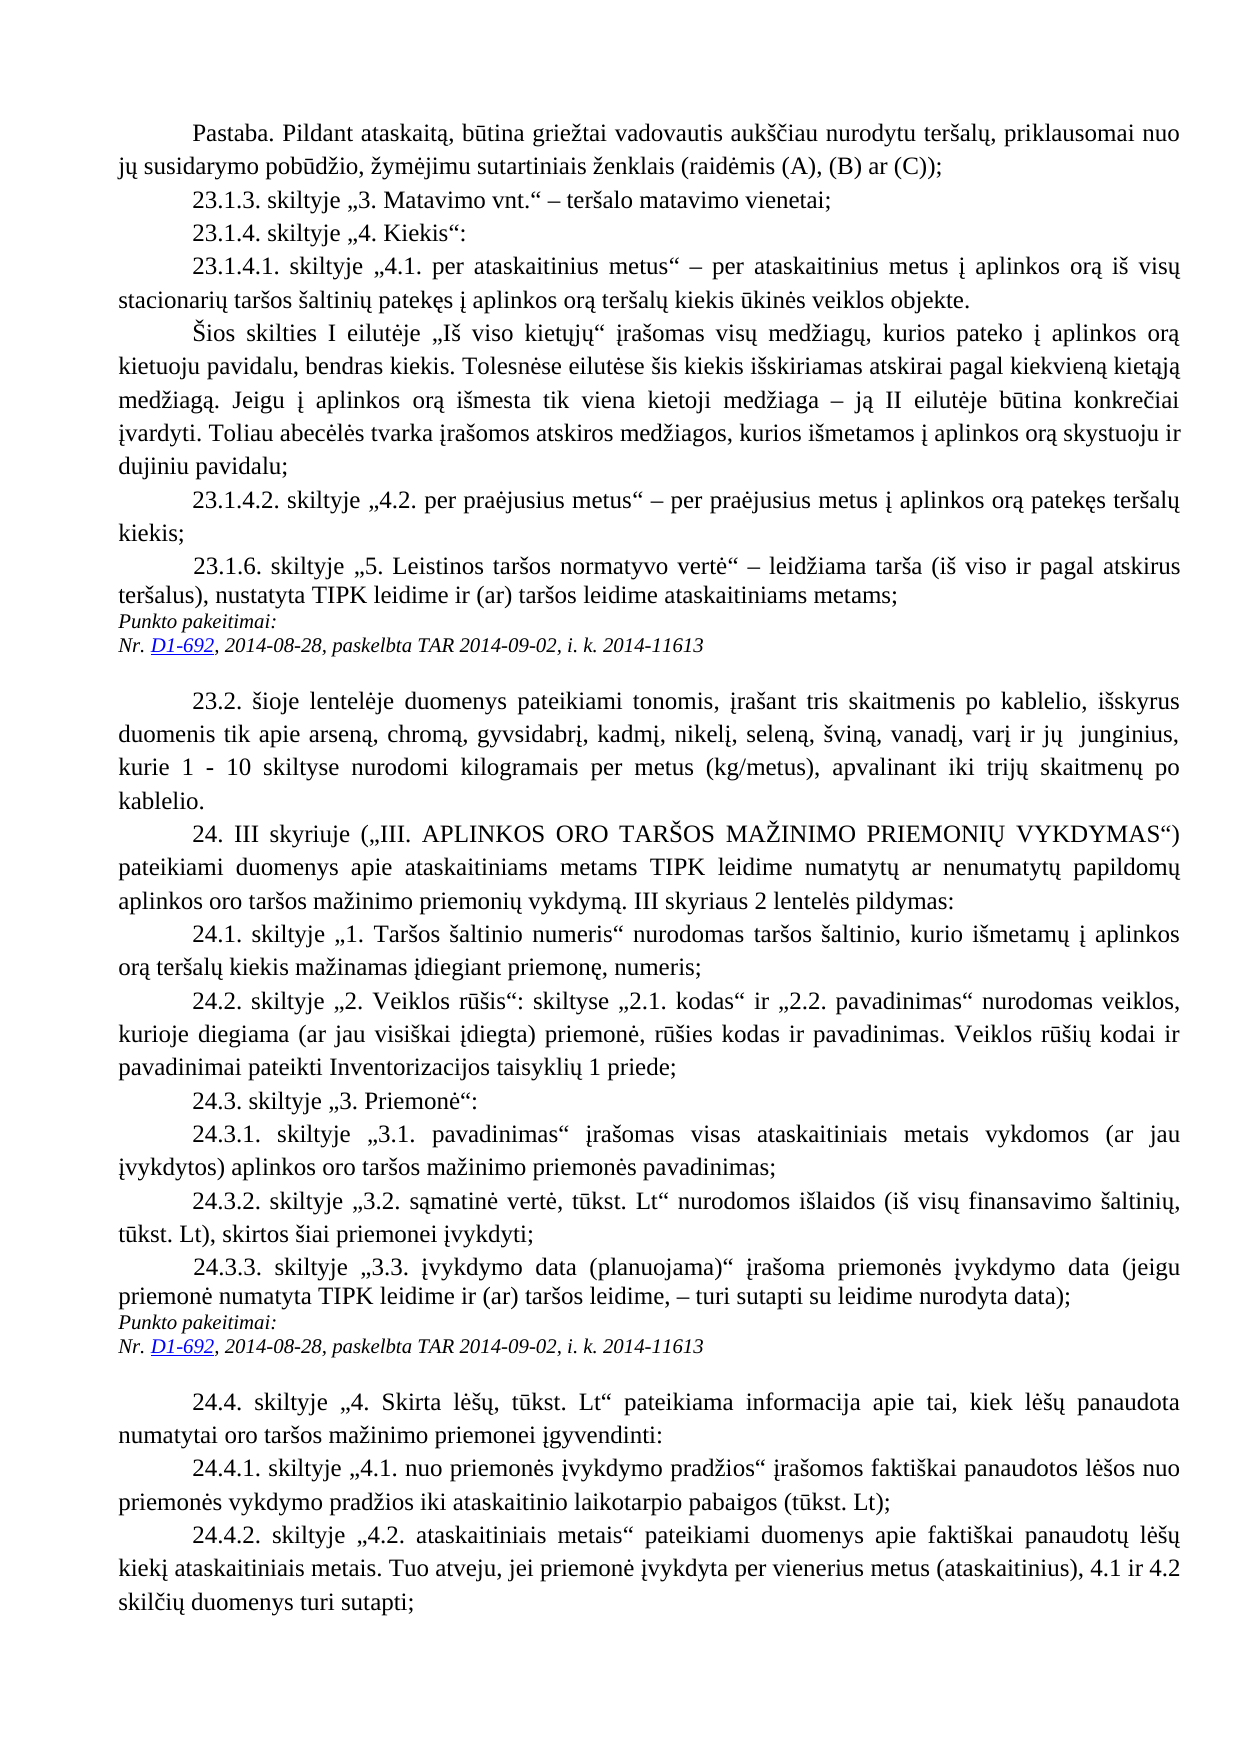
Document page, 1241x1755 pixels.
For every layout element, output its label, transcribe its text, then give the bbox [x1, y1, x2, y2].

text 23.1.4.2. skiltyje „4.2. per praėjusius metus“ – per praėjusius metus į aplinkos orą patekęs teršalų kiekis; [118, 485, 1181, 547]
text 23.1.3. skiltyje „3. Matavimo vnt.“ – teršalo matavimo vienetai; [118, 185, 1181, 213]
text 23.1.6. skiltyje „5. Leistinos taršos normatyvo vertė“ – leidžiama tarša (iš viso ir pagal atskirus teršalus), nustatyta TIPK leidime ir (ar) taršos leidime ataskaitiniams metams; [118, 551, 1181, 609]
text 24.4.1. skiltyje „4.1. nuo priemonės įvykdymo pradžios“ įrašomos faktiškai panaudotos lėšos nuo priemonės vykdymo pradžios iki ataskaitinio laikotarpio pabaigos (tūkst. Lt); [118, 1453, 1181, 1516]
text 24.3.2. skiltyje „3.2. sąmatinė vertė, tūkst. Lt“ nurodomos išlaidos (iš visų finansavimo šaltinių, tūkst. Lt), skirtos šiai priemonei įvykdyti; [118, 1186, 1181, 1248]
text 23.2. šioje lentelėje duomenys pateikiami tonomis, įrašant tris skaitmenis po kablelio, išskyrus duomenis tik apie arseną, chromą, gyvsidabrį, kadmį, nikelį, seleną, šviną, vanadį, varį ir jų junginius, kurie 1 - 10 skiltyse nurodomi kilogramais per metus (kg/metus), apvalinant iki trijų skaitmenų po kablelio. [118, 686, 1181, 814]
text 24.4.2. skiltyje „4.2. ataskaitiniais metais“ pateikiami duomenys apie faktiškai panaudotų lėšų kiekį ataskaitiniais metais. Tuo atveju, jei priemonė įvykdyta per vienerius metus (ataskaitinius), 4.1 ir 4.2 skilčių duomenys turi sutapti; [118, 1520, 1181, 1616]
text Pastaba. Pildant ataskaitą, būtina griežtai vadovautis aukščiau nurodytu teršalų, priklausomai nuo jų susidarymo pobūdžio, žymėjimu sutartiniais ženklais (raidėmis (A), (B) ar (C)); [118, 118, 1181, 180]
text Šios skilties I eilutėje „Iš viso kietųjų“ įrašomas visų medžiagų, kurios pateko į aplinkos orą kietuoju pavidalu, bendras kiekis. Tolesnėse eilutėse šis kiekis išskiriamas atskirai pagal kiekvieną kietąją medžiagą. Jeigu į aplinkos orą išmesta tik viena kietoji medžiaga – ją II eilutėje būtina konkrečiai įvardyti. Toliau abecėlės tvarka įrašomos atskiros medžiagos, kurios išmetamos į aplinkos orą skystuoju ir dujiniu pavidalu; [118, 318, 1181, 480]
text 24.3. skiltyje „3. Priemonė“: [118, 1086, 1181, 1114]
text Nr. D1-692, 2014-08-28, paskelbta TAR 2014-09-02, i. k. 2014-11613 [118, 1334, 1181, 1358]
text 23.1.4. skiltyje „4. Kiekis“: [118, 218, 1181, 247]
text Punkto pakeitimai: [118, 609, 1181, 633]
text 23.1.4.1. skiltyje „4.1. per ataskaitinius metus“ – per ataskaitinius metus į aplinkos orą iš visų stacionarių taršos šaltinių patekęs į aplinkos orą teršalų kiekis ūkinės veiklos objekte. [118, 251, 1181, 313]
text Nr. D1-692, 2014-08-28, paskelbta TAR 2014-09-02, i. k. 2014-11613 [118, 633, 1181, 657]
text 24.2. skiltyje „2. Veiklos rūšis“: skiltyse „2.1. kodas“ ir „2.2. pavadinimas“ nurodomas veiklos, kurioje diegiama (ar jau visiškai įdiegta) priemonė, rūšies kodas ir pavadinimas. Veiklos rūšių kodai ir pavadinimai pateikti Inventorizacijos taisyklių 1 priede; [118, 986, 1181, 1081]
text 24.3.3. skiltyje „3.3. įvykdymo data (planuojama)“ įrašoma priemonės įvykdymo data (jeigu priemonė numatyta TIPK leidime ir (ar) taršos leidime, – turi sutapti su leidime nurodyta data); [118, 1252, 1181, 1310]
text 24.1. skiltyje „1. Taršos šaltinio numeris“ nurodomas taršos šaltinio, kurio išmetamų į aplinkos orą teršalų kiekis mažinamas įdiegiant priemonę, numeris; [118, 919, 1181, 981]
text Punkto pakeitimai: [118, 1310, 1181, 1334]
text 24. III skyriuje („III. APLINKOS ORO TARŠOS MAŽINIMO PRIEMONIŲ VYKDYMAS“) pateikiami duomenys apie ataskaitiniams metams TIPK leidime numatytų ar nenumatytų papildomų aplinkos oro taršos mažinimo priemonių vykdymą. III skyriaus 2 lentelės pildymas: [118, 819, 1181, 914]
text 24.4. skiltyje „4. Skirta lėšų, tūkst. Lt“ pateikiama informacija apie tai, kiek lėšų panaudota numatytai oro taršos mažinimo priemonei įgyvendinti: [118, 1387, 1181, 1449]
text 24.3.1. skiltyje „3.1. pavadinimas“ įrašomas visas ataskaitiniais metais vykdomos (ar jau įvykdytos) aplinkos oro taršos mažinimo priemonės pavadinimas; [118, 1119, 1181, 1181]
